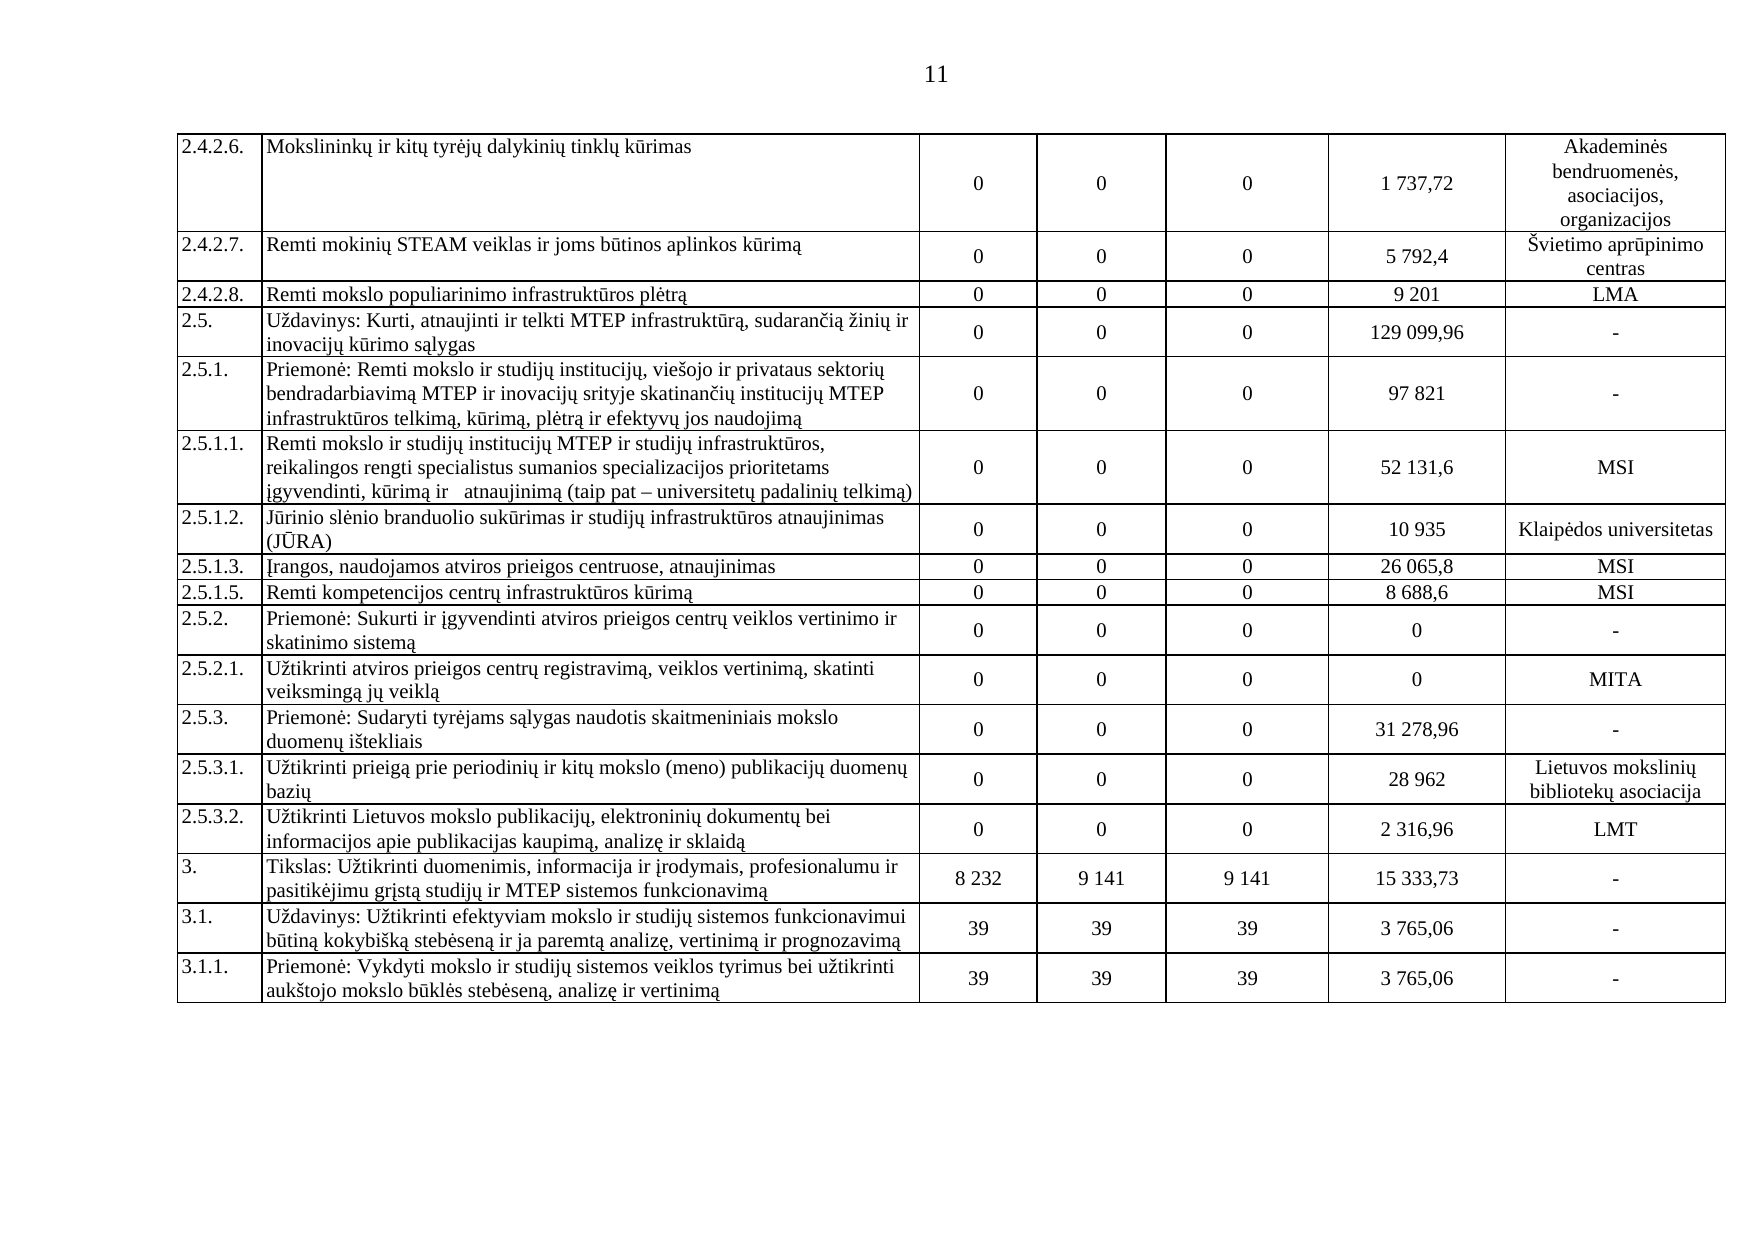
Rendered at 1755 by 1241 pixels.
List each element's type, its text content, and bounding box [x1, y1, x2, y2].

table_cell 0 [920, 308, 1036, 356]
table_cell - [1506, 705, 1725, 753]
table_cell 0 [1329, 656, 1505, 703]
table_cell 28 962 [1329, 755, 1505, 803]
table_cell MSI [1506, 580, 1725, 604]
table_cell 2.5.3.1. [178, 755, 261, 803]
table_cell 3. [178, 854, 261, 902]
table_cell 2.5.1.5. [178, 580, 261, 604]
table_cell 52 131,6 [1329, 431, 1505, 503]
table_cell MITA [1506, 656, 1725, 703]
table_cell Uždavinys: Užtikrinti efektyviam mokslo ir studijų sistemos funkcionavimui būtiną kokybišką stebėseną ir ja paremtą analizę, vertinimą ir prognozavimą [263, 904, 919, 952]
table_cell Remti mokinių STEAM veiklas ir joms būtinos aplinkos kūrimą [263, 232, 919, 280]
table_cell MSI [1506, 431, 1725, 503]
table_cell [1726, 579, 1736, 604]
table_cell 39 [920, 954, 1036, 1002]
table_cell 2.4.2.6. [178, 135, 261, 231]
table_cell 0 [1167, 135, 1328, 231]
table_cell 0 [1167, 656, 1328, 703]
table_cell 39 [1167, 904, 1328, 952]
table_cell 0 [1167, 505, 1328, 553]
table_cell 2 316,96 [1329, 805, 1505, 853]
table_cell Užtikrinti Lietuvos mokslo publikacijų, elektroninių dokumentų bei informacijos apie publikacijas kaupimą, analizę ir sklaidą [263, 805, 919, 853]
table_cell 2.5.1.3. [178, 555, 261, 578]
table_cell [1726, 356, 1736, 429]
table_cell 0 [1329, 606, 1505, 654]
table_cell MSI [1506, 555, 1725, 578]
table_cell 0 [920, 805, 1036, 853]
table_cell 0 [1038, 705, 1165, 753]
table_cell LMA [1506, 282, 1725, 306]
table_cell 0 [1038, 580, 1165, 604]
table_cell 0 [1167, 580, 1328, 604]
table_cell 2.5.2.1. [178, 656, 261, 703]
table_cell Priemonė: Vykdyti mokslo ir studijų sistemos veiklos tyrimus bei užtikrinti aukštojo mokslo būklės stebėseną, analizę ir vertinimą [263, 954, 919, 1002]
table_cell 0 [920, 580, 1036, 604]
table_cell 0 [920, 505, 1036, 553]
table_cell Priemonė: Remti mokslo ir studijų institucijų, viešojo ir privataus sektorių bendradarbiavimą MTEP ir inovacijų srityje skatinančių institucijų MTEP infrastruktūros telkimą, kūrimą, plėtrą ir efektyvų jos naudojimą [263, 357, 919, 429]
table_cell 10 935 [1329, 505, 1505, 553]
table_cell 8 232 [920, 854, 1036, 902]
table_cell [1726, 853, 1736, 902]
table_cell 39 [1038, 904, 1165, 952]
table_cell 8 688,6 [1329, 580, 1505, 604]
table_cell 0 [1167, 308, 1328, 356]
table_cell 9 141 [1038, 854, 1165, 902]
table_cell Klaipėdos universitetas [1506, 505, 1725, 553]
table_cell 0 [1038, 431, 1165, 503]
table_cell 0 [1167, 705, 1328, 753]
table_cell [1726, 952, 1736, 1002]
table_cell 2.5.1. [178, 357, 261, 429]
table_cell 0 [920, 705, 1036, 753]
table_cell 31 278,96 [1329, 705, 1505, 753]
table_cell 0 [1038, 308, 1165, 356]
table_cell 0 [920, 135, 1036, 231]
table_cell 0 [920, 357, 1036, 429]
table_cell 0 [1038, 555, 1165, 578]
table_cell 0 [920, 282, 1036, 306]
table_cell Remti kompetencijos centrų infrastruktūros kūrimą [263, 580, 919, 604]
table_cell 15 333,73 [1329, 854, 1505, 902]
table_cell Priemonė: Sudaryti tyrėjams sąlygas naudotis skaitmeniniais mokslo duomenų ištekliais [263, 705, 919, 753]
table_cell LMT [1506, 805, 1725, 853]
table_cell Lietuvos mokslinių bibliotekų asociacija [1506, 755, 1725, 803]
table_cell 3.1. [178, 904, 261, 952]
table_cell Uždavinys: Kurti, atnaujinti ir telkti MTEP infrastruktūrą, sudarančią žinių ir inovacijų kūrimo sąlygas [263, 308, 919, 356]
table_cell 0 [920, 555, 1036, 578]
table_cell 3.1.1. [178, 954, 261, 1002]
table_cell Įrangos, naudojamos atviros prieigos centruose, atnaujinimas [263, 555, 919, 578]
table_cell 2.4.2.7. [178, 232, 261, 280]
table_cell Švietimo aprūpinimo centras [1506, 232, 1725, 280]
table_cell 9 201 [1329, 282, 1505, 306]
table_cell Remti mokslo populiarinimo infrastruktūros plėtrą [263, 282, 919, 306]
table_cell 26 065,8 [1329, 555, 1505, 578]
table_cell 1 737,72 [1329, 135, 1505, 231]
table_cell 0 [1167, 232, 1328, 280]
table_cell 0 [1038, 505, 1165, 553]
table_cell 0 [1038, 755, 1165, 803]
table_cell 2.5. [178, 308, 261, 356]
table_cell 3 765,06 [1329, 904, 1505, 952]
table_cell - [1506, 308, 1725, 356]
table_cell - [1506, 606, 1725, 654]
table_cell [1726, 654, 1736, 703]
table_cell 0 [920, 656, 1036, 703]
table_cell 0 [1038, 232, 1165, 280]
table_cell 0 [920, 431, 1036, 503]
table_cell 0 [1038, 656, 1165, 703]
table_cell 39 [1167, 954, 1328, 1002]
table_cell 0 [1167, 431, 1328, 503]
table_cell [1726, 231, 1736, 280]
table_cell Tikslas: Užtikrinti duomenimis, informacija ir įrodymais, profesionalumu ir pasitikėjimu grįstą studijų ir MTEP sistemos funkcionavimą [263, 854, 919, 902]
table_cell 0 [1167, 282, 1328, 306]
table_cell [1726, 306, 1736, 356]
table_cell 39 [920, 904, 1036, 952]
table_cell Remti mokslo ir studijų institucijų MTEP ir studijų infrastruktūros, reikalingos rengti specialistus sumanios specializacijos prioritetams įgyvendinti, kūrimą ir atnaujinimą (taip pat – universitetų padalinių telkimą) [263, 431, 919, 503]
table_cell [1726, 280, 1736, 306]
table_cell 2.5.3. [178, 705, 261, 753]
table_cell 2.5.1.1. [178, 431, 261, 503]
table_cell 0 [1038, 357, 1165, 429]
table_cell [1726, 553, 1736, 578]
table_cell 0 [1167, 555, 1328, 578]
table_cell [1726, 503, 1736, 553]
table_cell - [1506, 954, 1725, 1002]
table_cell - [1506, 357, 1725, 429]
table_cell 0 [1167, 357, 1328, 429]
table_cell Akademinės bendruomenės, asociacijos, organizacijos [1506, 135, 1725, 231]
table_cell 2.4.2.8. [178, 282, 261, 306]
table_cell [1726, 430, 1736, 503]
table_cell - [1506, 854, 1725, 902]
table_cell 0 [920, 232, 1036, 280]
table_cell Užtikrinti prieigą prie periodinių ir kitų mokslo (meno) publikacijų duomenų bazių [263, 755, 919, 803]
table_cell 0 [1167, 755, 1328, 803]
table_cell 0 [1038, 282, 1165, 306]
table_cell [1726, 604, 1736, 654]
table_cell 0 [920, 755, 1036, 803]
table_cell 0 [920, 606, 1036, 654]
table_cell 0 [1167, 606, 1328, 654]
table_cell [1726, 133, 1736, 231]
table_cell 2.5.3.2. [178, 805, 261, 853]
table_cell 39 [1038, 954, 1165, 1002]
table_cell Jūrinio slėnio branduolio sukūrimas ir studijų infrastruktūros atnaujinimas (JŪRA) [263, 505, 919, 553]
table_cell Užtikrinti atviros prieigos centrų registravimą, veiklos vertinimą, skatinti veiksmingą jų veiklą [263, 656, 919, 703]
table_cell - [1506, 904, 1725, 952]
table_cell [1726, 753, 1736, 803]
table_cell [1726, 803, 1736, 853]
table_cell 0 [1167, 805, 1328, 853]
table_cell 0 [1038, 805, 1165, 853]
table_cell [1726, 902, 1736, 952]
table_cell Priemonė: Sukurti ir įgyvendinti atviros prieigos centrų veiklos vertinimo ir skatinimo sistemą [263, 606, 919, 654]
table_cell 2.5.2. [178, 606, 261, 654]
table_cell 0 [1038, 135, 1165, 231]
table_cell 2.5.1.2. [178, 505, 261, 553]
table_cell 97 821 [1329, 357, 1505, 429]
table_cell 5 792,4 [1329, 232, 1505, 280]
table_cell 9 141 [1167, 854, 1328, 902]
table_cell Mokslininkų ir kitų tyrėjų dalykinių tinklų kūrimas [263, 135, 919, 231]
table_cell 3 765,06 [1329, 954, 1505, 1002]
table_cell 0 [1038, 606, 1165, 654]
table_cell [1726, 704, 1736, 753]
table_cell 129 099,96 [1329, 308, 1505, 356]
